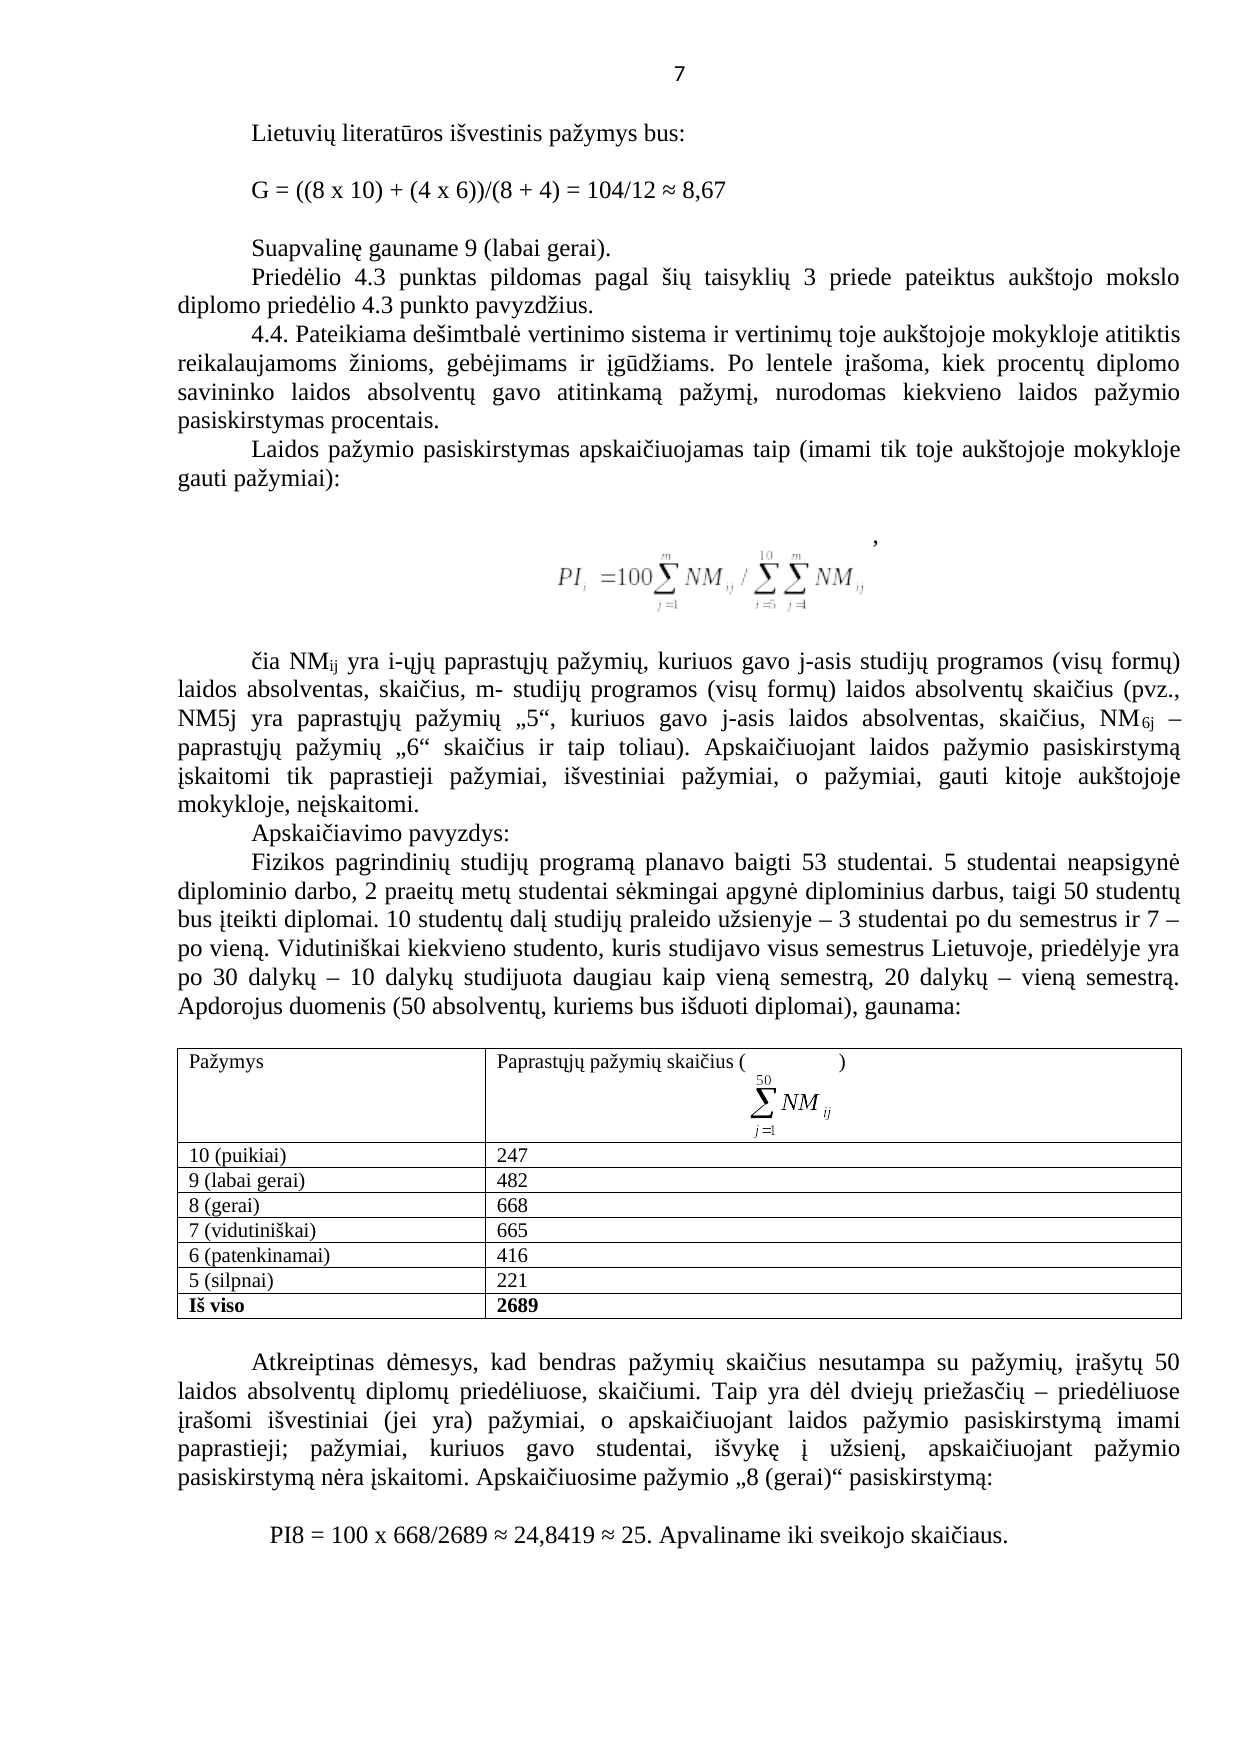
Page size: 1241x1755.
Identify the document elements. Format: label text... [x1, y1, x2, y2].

table_cell 247 [486, 1143, 1181, 1167]
text Suapvalinę gauname 9 (labai gerai). [177, 233, 1181, 262]
table_cell 416 [486, 1243, 1181, 1267]
table_cell 665 [486, 1218, 1181, 1242]
text Atkreiptinas dėmesys, kad bendras pažymių skaičius nesutampa su pažymių, įrašytų 50 laidos absolventų diplomų priedėliuose, skaičiumi. Taip yra dėl dviejų priežasčių – priedėliuose įrašomi išvestiniai (jei yra) pažymiai, o apskaičiuojant laidos pažymio pasiskirstymą imami paprastieji; pažymiai, kuriuos gavo studentai, išvykę į užsienį, apskaičiuojant pažymio pasiskirstymą nėra įskaitomi. Apskaičiuosime pažymio „8 (gerai)“ pasiskirstymą: [177, 1347, 1181, 1491]
table_header Pažymys [178, 1049, 485, 1142]
table_cell 6 (patenkinamai) [178, 1243, 485, 1267]
text Laidos pažymio pasiskirstymas apskaičiuojamas taip (imami tik toje aukštojoje mokykloje gauti pažymiai): [177, 434, 1181, 492]
table_cell 668 [486, 1193, 1181, 1217]
table_cell Iš viso [178, 1294, 485, 1317]
text , [177, 521, 1181, 617]
table_cell 9 (labai gerai) [178, 1168, 485, 1192]
table_cell 8 (gerai) [178, 1193, 485, 1217]
text 4.4. Pateikiama dešimtbalė vertinimo sistema ir vertinimų toje aukštojoje mokykloje atitiktis reikalaujamoms žinioms, gebėjimams ir įgūdžiams. Po lentele įrašoma, kiek procentų diplomo savininko laidos absolventų gavo atitinkamą pažymį, nurodomas kiekvieno laidos pažymio pasiskirstymas procentais. [177, 319, 1181, 434]
table_header Paprastųjų pažymių skaičius () [486, 1049, 1181, 1142]
text Priedėlio 4.3 punktas pildomas pagal šių taisyklių 3 priede pateiktus aukštojo mokslo diplomo priedėlio 4.3 punkto pavyzdžius. [177, 262, 1181, 319]
text Fizikos pagrindinių studijų programą planavo baigti 53 studentai. 5 studentai neapsigynė diplominio darbo, 2 praeitų metų studentai sėkmingai apgynė diplominius darbus, taigi 50 studentų bus įteikti diplomai. 10 studentų dalį studijų praleido užsienyje – 3 studentai po du semestrus ir 7 – po vieną. Vidutiniškai kiekvieno studento, kuris studijavo visus semestrus Lietuvoje, priedėlyje yra po 30 dalykų – 10 dalykų studijuota daugiau kaip vieną semestrą, 20 dalykų – vieną semestrą. Apdorojus duomenis (50 absolventų, kuriems bus išduoti diplomai), gaunama: [177, 847, 1181, 1019]
table_cell 5 (silpnai) [178, 1268, 485, 1292]
text G = ((8 x 10) + (4 x 6))/(8 + 4) = 104/12 ≈ 8,67 [177, 176, 1181, 204]
text Apskaičiavimo pavyzdys: [177, 818, 1181, 847]
table_cell 10 (puikiai) [178, 1143, 485, 1167]
table_cell 221 [486, 1268, 1181, 1292]
table_cell 482 [486, 1168, 1181, 1192]
text Lietuvių literatūros išvestinis pažymys bus: [177, 118, 1181, 147]
table_cell 7 (vidutiniškai) [178, 1218, 485, 1242]
text PI8 = 100 x 668/2689 ≈ 24,8419 ≈ 25. Apvaliname iki sveikojo skaičiaus. [177, 1520, 1181, 1580]
text čia NMij yra i-ųjų paprastųjų pažymių, kuriuos gavo j-asis studijų programos (visų formų) laidos absolventas, skaičius, m- studijų programos (visų formų) laidos absolventų skaičius (pvz., NM5j yra paprastųjų pažymių „5“, kuriuos gavo j-asis laidos absolventas, skaičius, NM6j – paprastųjų pažymių „6“ skaičius ir taip toliau). Apskaičiuojant laidos pažymio pasiskirstymą įskaitomi tik paprastieji pažymiai, išvestiniai pažymiai, o pažymiai, gauti kitoje aukštojoje mokykloje, neįskaitomi. [177, 646, 1181, 818]
table_cell 2689 [486, 1294, 1181, 1317]
